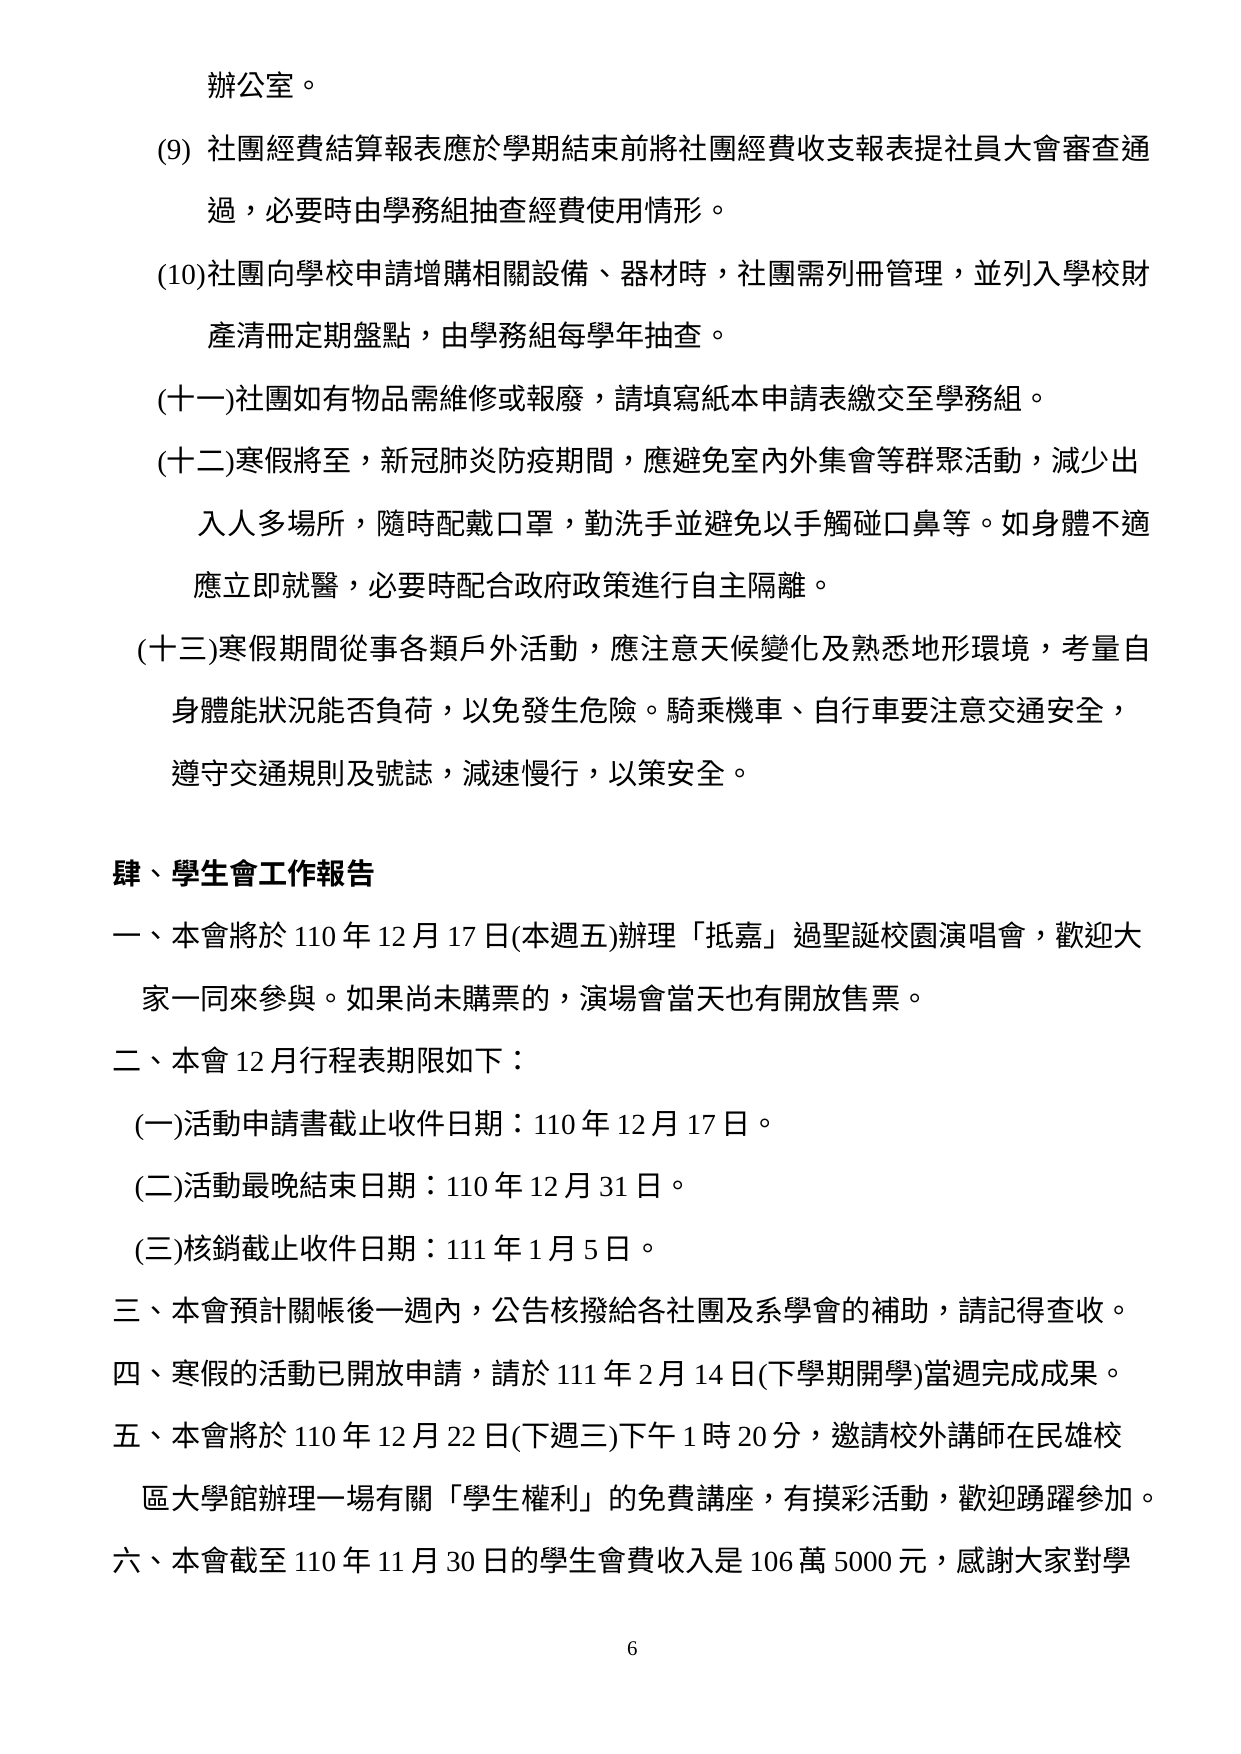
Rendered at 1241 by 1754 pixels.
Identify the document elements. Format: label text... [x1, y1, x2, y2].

list 社團經費結算報表應於學期結束前將社團經費收支報表提社員大會審查通過，必要時由學務組抽查經費使用情形。 [157, 105, 1152, 230]
text 家一同來參與。如果尚未購票的，演場會當天也有開放售票。 [112, 955, 1152, 1017]
text 入人多場所，隨時配戴口罩，勤洗手並避免以手觸碰口鼻等。如身體不適 應立即就醫，必要時配合政府政策進行自主隔離。 [157, 480, 1152, 605]
list 辦公室。 [157, 42, 1152, 105]
text (十三)寒假期間從事各類戶外活動，應注意天候變化及熟悉地形環境，考量自 身體能狀況能否負荷，以免發生危險。騎乘機車、自行車要注意交通安全， [112, 605, 1152, 730]
text 五、本會將於110年12月22日(下週三)下午1時20分，邀請校外講師在民雄校 [112, 1392, 1152, 1455]
text 遵守交通規則及號誌，減速慢行，以策安全。 [112, 730, 1152, 792]
text 肆、學生會工作報告 [112, 830, 1152, 892]
text 二、本會12月行程表期限如下： [112, 1017, 1152, 1080]
text (一)活動申請書截止收件日期：110年12月17日。 [112, 1080, 1152, 1142]
text (十二)寒假將至，新冠肺炎防疫期間，應避免室內外集會等群聚活動，減少出 [157, 417, 1152, 480]
text 區大學館辦理一場有關「學生權利」的免費講座，有摸彩活動，歡迎踴躍參加。 [112, 1455, 1152, 1517]
text 一、本會將於110年12月17日(本週五)辦理「抵嘉」過聖誕校園演唱會，歡迎大 [112, 892, 1152, 955]
text (三)核銷截止收件日期：111年1月5日。 [112, 1205, 1152, 1267]
text 三、本會預計關帳後一週內，公告核撥給各社團及系學會的補助，請記得查收。 [112, 1267, 1152, 1330]
text (十一)社團如有物品需維修或報廢，請填寫紙本申請表繳交至學務組。 [157, 355, 1152, 417]
text 四、寒假的活動已開放申請，請於111年2月14日(下學期開學)當週完成成果。 [112, 1330, 1152, 1392]
text (二)活動最晚結束日期：110年12月31日。 [112, 1142, 1152, 1205]
text 六、本會截至110年11月30日的學生會費收入是106萬5000元，感謝大家對學 [112, 1517, 1152, 1580]
list 社團向學校申請增購相關設備、器材時，社團需列冊管理，並列入學校財產清冊定期盤點，由學務組每學年抽查。 [157, 230, 1152, 355]
